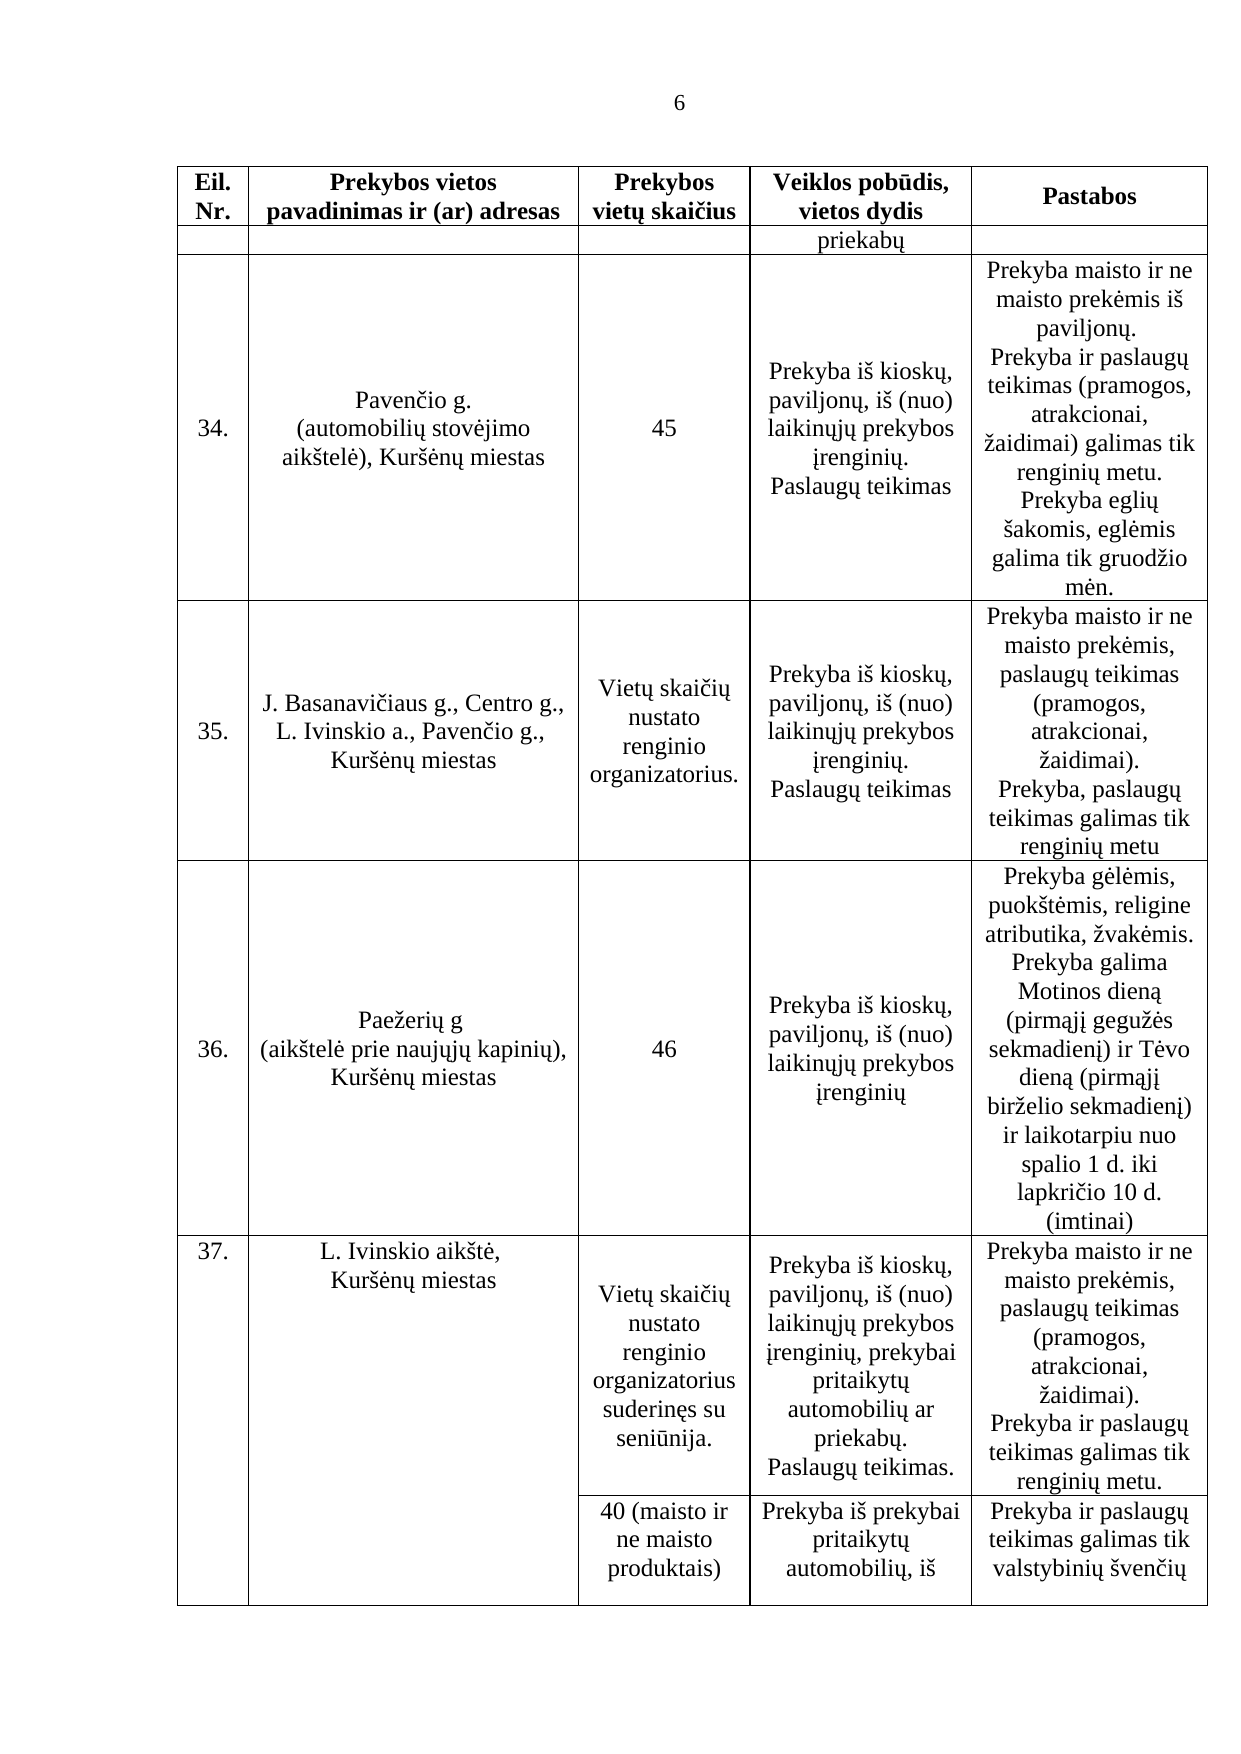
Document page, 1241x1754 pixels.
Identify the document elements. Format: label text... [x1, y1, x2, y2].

table_cell Paežerių g (aikštelė prie naujųjų kapinių), Kuršėnų miestas [249, 861, 578, 1235]
table_cell Pavenčio g. (automobilių stovėjimo aikštelė), Kuršėnų miestas [249, 255, 578, 600]
table_cell Vietų skaičių nustato renginio organizatorius suderinęs su seniūnija. [579, 1236, 749, 1495]
table_cell 34. [178, 255, 248, 600]
table_cell 46 [579, 861, 749, 1235]
table_cell J. Basanavičiaus g., Centro g., L. Ivinskio a., Pavenčio g., Kuršėnų miestas [249, 601, 578, 860]
table_cell [178, 226, 248, 254]
table_cell Prekyba gėlėmis, puokštėmis, religine atributika, žvakėmis. Prekyba galima Motinos dieną (pirmąjį gegužės sekmadienį) ir Tėvo dieną (pirmąjį birželio sekmadienį) ir laikotarpiu nuo spalio 1 d. iki lapkričio 10 d. (imtinai) [972, 861, 1207, 1235]
table_cell [249, 226, 578, 254]
table_cell Prekyba iš kioskų, paviljonų, iš (nuo) laikinųjų prekybos įrenginių. Paslaugų teikimas [751, 601, 971, 860]
table_cell L. Ivinskio aikštė, Kuršėnų miestas [249, 1236, 578, 1605]
table_header Pastabos [972, 167, 1207, 224]
table_cell [972, 226, 1207, 254]
table_cell Prekyba maisto ir ne maisto prekėmis, paslaugų teikimas (pramogos, atrakcionai, žaidimai). Prekyba, paslaugų teikimas galimas tik renginių metu [972, 601, 1207, 860]
table_cell 36. [178, 861, 248, 1235]
table_cell 45 [579, 255, 749, 600]
table_header Eil. Nr. [178, 167, 248, 224]
table_cell Prekyba iš kioskų, paviljonų, iš (nuo) laikinųjų prekybos įrenginių. Paslaugų teikimas [751, 255, 971, 600]
table_cell Vietų skaičių nustato renginio organizatorius. [579, 601, 749, 860]
table_cell priekabų [751, 226, 971, 254]
table_cell [579, 226, 749, 254]
table_header Prekybos vietos pavadinimas ir (ar) adresas [249, 167, 578, 224]
table_cell 35. [178, 601, 248, 860]
table_cell 37. [178, 1236, 248, 1605]
table_cell Prekyba iš kioskų, paviljonų, iš (nuo) laikinųjų prekybos įrenginių [751, 861, 971, 1235]
table_cell Prekyba iš kioskų, paviljonų, iš (nuo) laikinųjų prekybos įrenginių, prekybai pritaikytų automobilių ar priekabų. Paslaugų teikimas. [751, 1236, 971, 1495]
table_cell Prekyba maisto ir ne maisto prekėmis iš paviljonų. Prekyba ir paslaugų teikimas (pramogos, atrakcionai, žaidimai) galimas tik renginių metu. Prekyba eglių šakomis, eglėmis galima tik gruodžio mėn. [972, 255, 1207, 600]
table_cell Prekyba maisto ir ne maisto prekėmis, paslaugų teikimas (pramogos, atrakcionai, žaidimai). Prekyba ir paslaugų teikimas galimas tik renginių metu. [972, 1236, 1207, 1495]
table_cell 40 (maisto ir ne maisto produktais) [579, 1496, 749, 1605]
table_header Prekybos vietų skaičius [579, 167, 749, 224]
table_cell Prekyba ir paslaugų teikimas galimas tik valstybinių švenčių [972, 1496, 1207, 1605]
table_header Veiklos pobūdis, vietos dydis [751, 167, 971, 224]
table_cell Prekyba iš prekybai pritaikytų automobilių, iš [751, 1496, 971, 1605]
